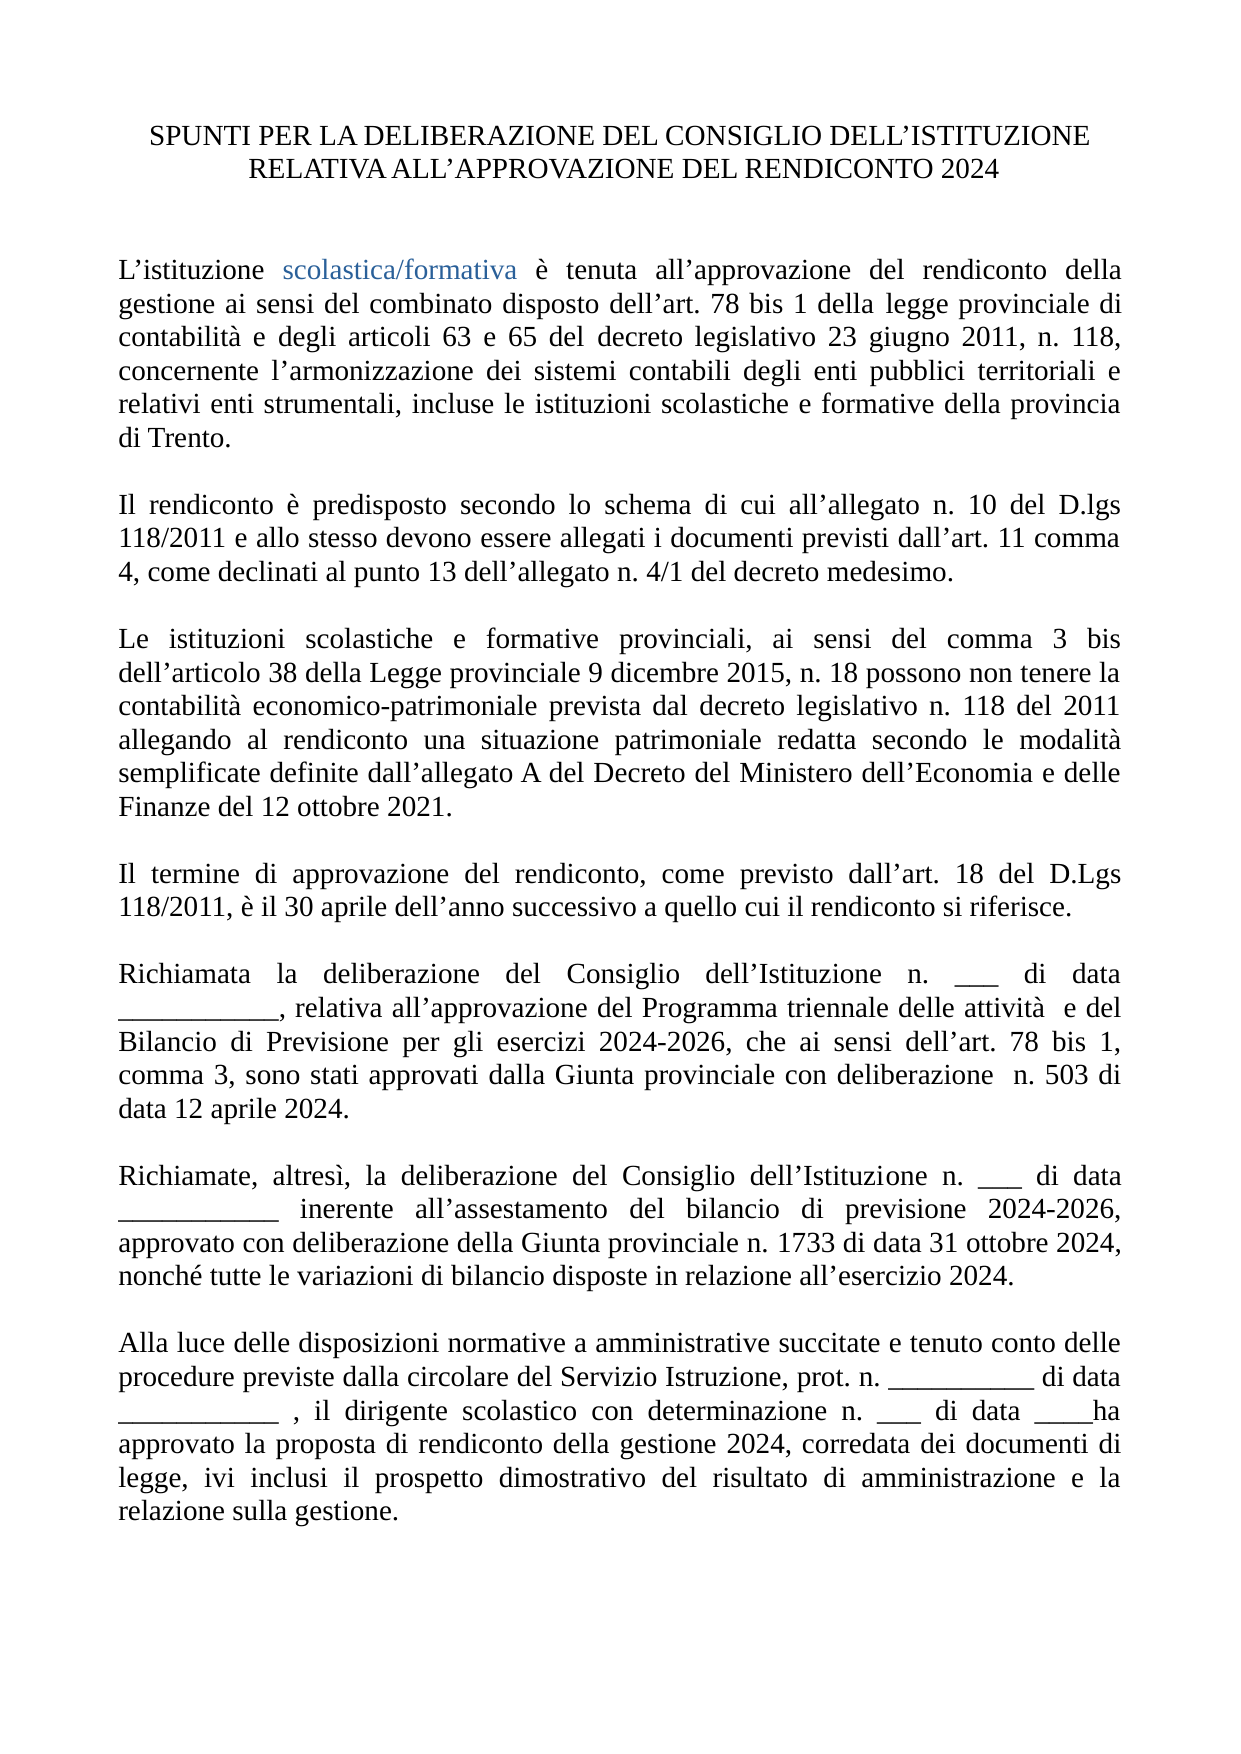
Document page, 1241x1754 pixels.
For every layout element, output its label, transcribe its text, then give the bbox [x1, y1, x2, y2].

text Il termine di approvazione del rendiconto, come previsto dall’art. 18 del D.Lgs 118/2011, è il 30 aprile dell’anno successivo a quello cui il rendiconto si riferisce. [118, 856, 1122, 923]
text RELATIVA ALL’APPROVAZIONE DEL RENDICONTO 2024 [118, 152, 1122, 185]
text Richiamata la deliberazione del Consiglio dell’Istituzione n. ___ di data ___________, relativa all’approvazione del Programma triennale delle attività e del Bilancio di Previsione per gli esercizi 2024-2026, che ai sensi dell’art. 78 bis 1, comma 3, sono stati approvati dalla Giunta provinciale con deliberazione n. 503 di data 12 aprile 2024. [118, 957, 1122, 1124]
text Alla luce delle disposizioni normative a amministrative succitate e tenuto conto delle procedure previste dalla circolare del Servizio Istruzione, prot. n. __________ di data ___________ , il dirigente scolastico con determinazione n. ___ di data ____ha approvato la proposta di rendiconto della gestione 2024, corredata dei documenti di legge, ivi inclusi il prospetto dimostrativo del risultato di amministrazione e la relazione sulla gestione. [118, 1326, 1122, 1527]
text L’istituzione scolastica/formativa è tenuta all’approvazione del rendiconto della gestione ai sensi del combinato disposto dell’art. 78 bis 1 della legge provinciale di contabilità e degli articoli 63 e 65 del decreto legislativo 23 giugno 2011, n. 118, concernente l’armonizzazione dei sistemi contabili degli enti pubblici territoriali e relativi enti strumentali, incluse le istituzioni scolastiche e formative della provincia di Trento. [118, 252, 1122, 453]
text SPUNTI PER LA DELIBERAZIONE DEL CONSIGLIO DELL’ISTITUZIONE [118, 118, 1122, 152]
text Richiamate, altresì, la deliberazione del Consiglio dell’Istituzione n. ___ di data ___________ inerente all’assestamento del bilancio di previsione 2024-2026, approvato con deliberazione della Giunta provinciale n. 1733 di data 31 ottobre 2024, nonché tutte le variazioni di bilancio disposte in relazione all’esercizio 2024. [118, 1158, 1122, 1292]
text Le istituzioni scolastiche e formative provinciali, ai sensi del comma 3 bis dell’articolo 38 della Legge provinciale 9 dicembre 2015, n. 18 possono non tenere la contabilità economico-patrimoniale prevista dal decreto legislativo n. 118 del 2011 allegando al rendiconto una situazione patrimoniale redatta secondo le modalità semplificate definite dall’allegato A del Decreto del Ministero dell’Economia e delle Finanze del 12 ottobre 2021. [118, 621, 1122, 822]
text Il rendiconto è predisposto secondo lo schema di cui all’allegato n. 10 del D.lgs 118/2011 e allo stesso devono essere allegati i documenti previsti dall’art. 11 comma 4, come declinati al punto 13 dell’allegato n. 4/1 del decreto medesimo. [118, 487, 1122, 588]
